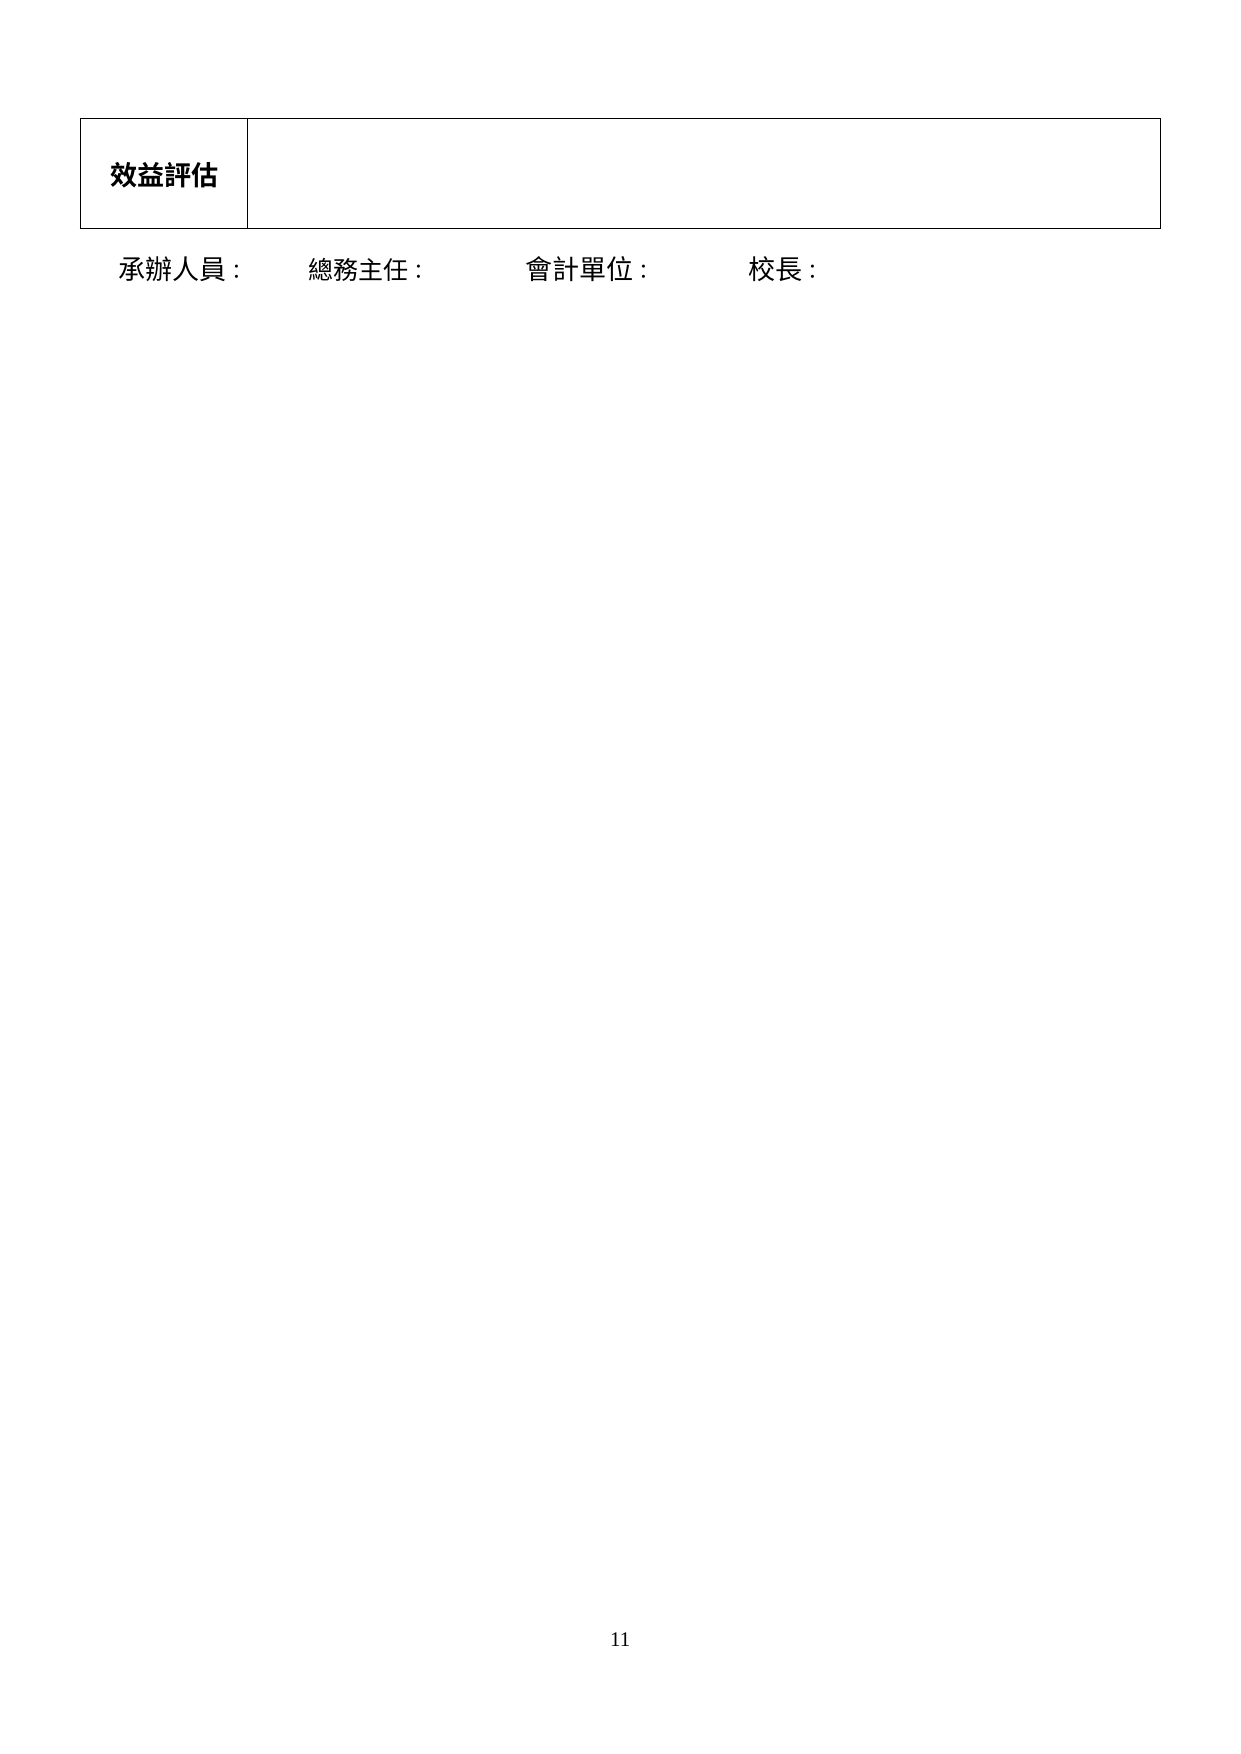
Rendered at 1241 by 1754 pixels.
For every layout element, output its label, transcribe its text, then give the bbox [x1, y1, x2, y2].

table_cell 效益評估 [81, 119, 247, 228]
text 承辦人員： 總務主任： 會計單位： 校長： [118, 248, 1122, 287]
table_cell [248, 119, 1160, 228]
